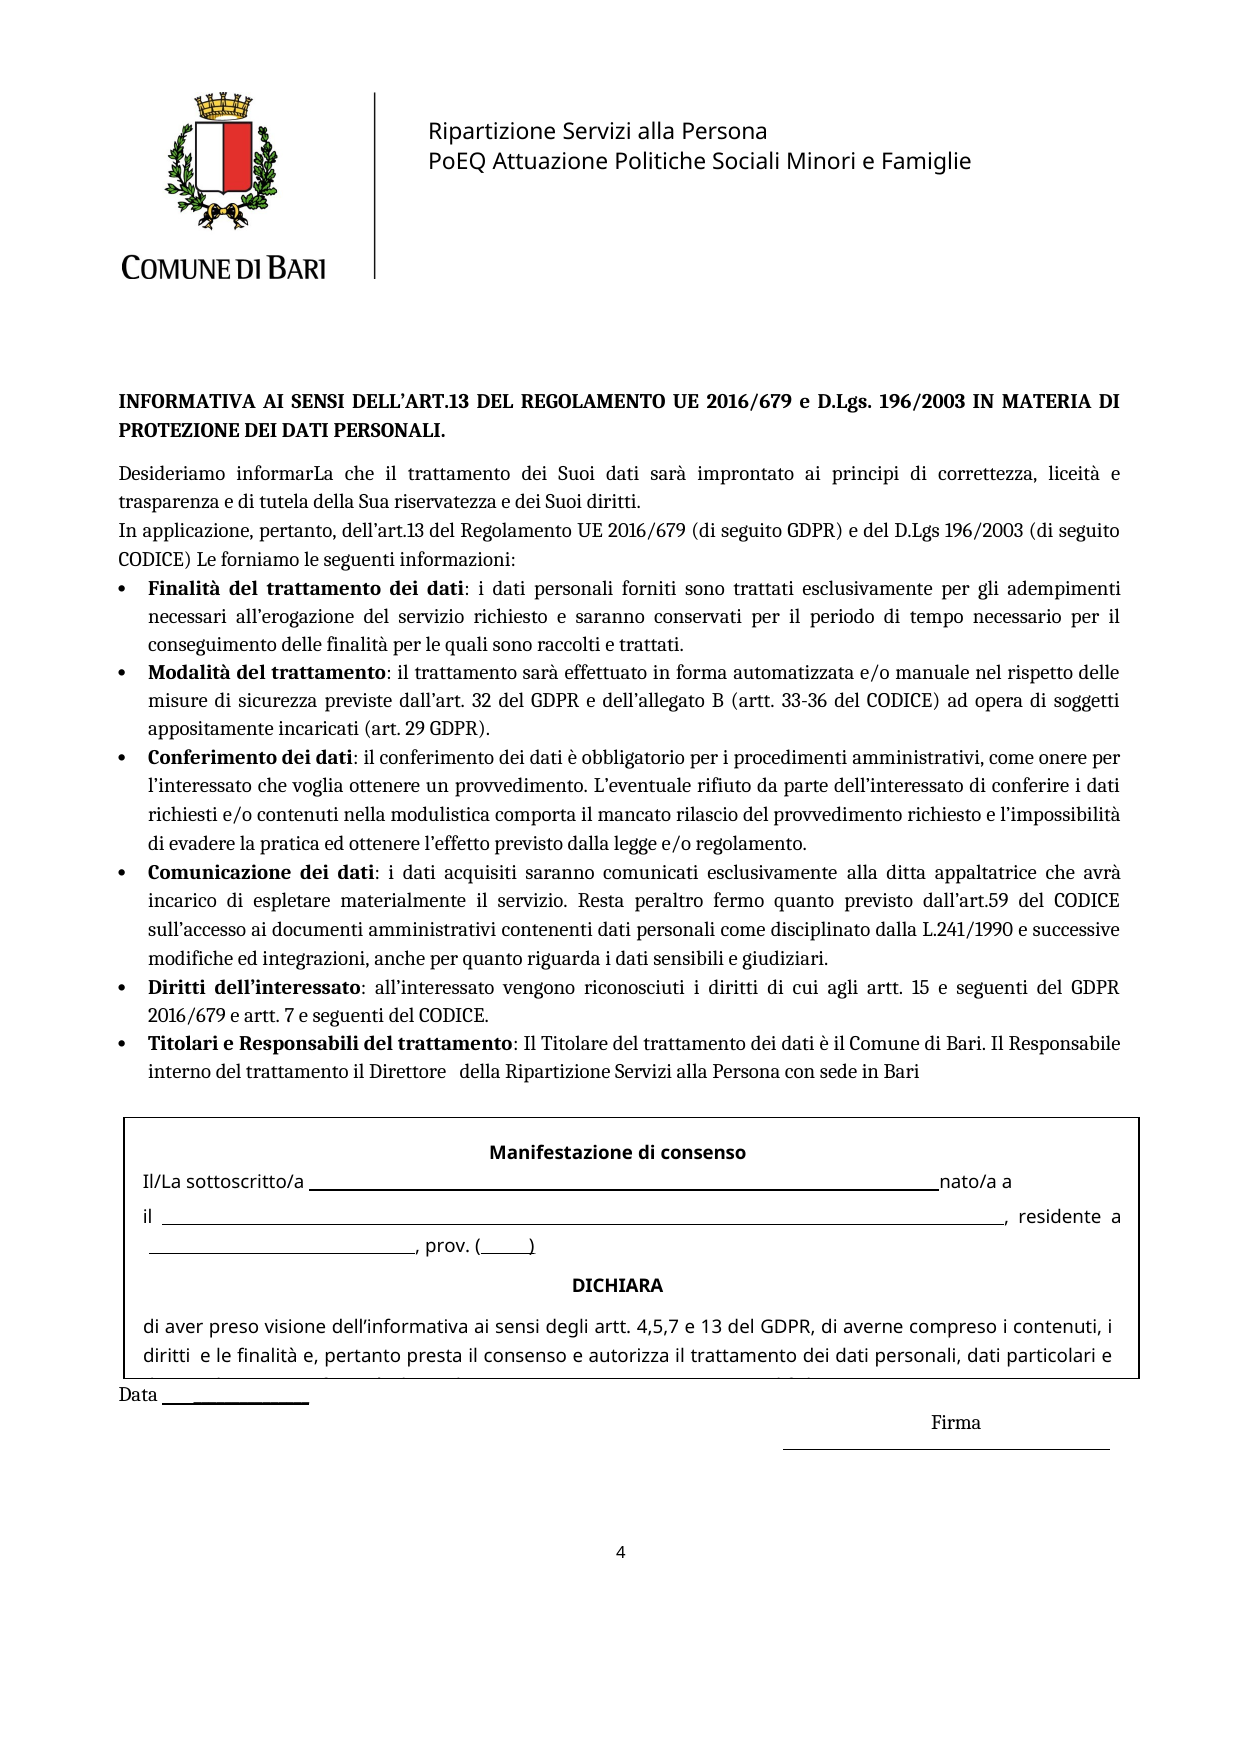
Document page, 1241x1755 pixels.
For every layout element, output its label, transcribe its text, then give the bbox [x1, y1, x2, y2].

text Data _______________ [118, 1116, 1122, 1407]
list di aver preso visione dell’informativa ai sensi degli artt. 4,5,7 e 13 del GDPR, di averne compreso i contenuti, i diritti e le finalità e, pertanto presta il consenso e autorizza il trattamento dei dati personali, dati particolari e dati giudiziari in conformità al Regolamento UE 679/16 e successive modifiche e integrazioni. [143, 1313, 1114, 1377]
list Finalità del trattamento dei dati: i dati personali forniti sono trattati esclusivamente per gli adempimenti necessari all’erogazione del servizio richiesto e saranno conservati per il periodo di tempo necessario per il conseguimento delle finalità per le quali sono raccolti e trattati. [118, 576, 1122, 656]
text Firma [931, 1411, 1151, 1434]
list Manifestazione di consenso [489, 1139, 1138, 1165]
text In applicazione, pertanto, dell’art.13 del Regolamento UE 2016/679 (di seguito GDPR) e del D.Lgs 196/2003 (di seguito CODICE) Le forniamo le seguenti informazioni: [118, 519, 1122, 572]
list [125, 1118, 1138, 1378]
text Desideriamo informarLa che il trattamento dei Suoi dati sarà improntato ai principi di correttezza, liceità e trasparenza e di tutela della Sua riservatezza e dei Suoi diritti. [118, 461, 1121, 514]
list il , residente a [143, 1203, 1138, 1228]
list , prov. ( ) [149, 1232, 1138, 1257]
list Titolari e Responsabili del trattamento: Il Titolare del trattamento dei dati è il Comune di Bari. Il Responsabile interno del trattamento il Direttore della Ripartizione Servizi alla Persona con sede in Bari [118, 1031, 1122, 1083]
list Conferimento dei dati: il conferimento dei dati è obbligatorio per i procedimenti amministrativi, come onere per l’interessato che voglia ottenere un provvedimento. L’eventuale rifiuto da parte dell’interessato di conferire i dati richiesti e/o contenuti nella modulistica comporta il mancato rilascio del provvedimento richiesto e l’impossibilità di evadere la pratica ed ottenere l’effetto previsto dalla legge e/o regolamento. [118, 745, 1122, 856]
list Modalità del trattamento: il trattamento sarà effettuato in forma automatizzata e/o manuale nel rispetto delle misure di sicurezza previste dall’art. 32 del GDPR e dell’allegato B (artt. 33-36 del CODICE) ad opera di soggetti appositamente incaricati (art. 29 GDPR). [118, 661, 1121, 741]
list DICHIARA [125, 1272, 1110, 1298]
list Il/La sottoscritto/a nato/a a [143, 1168, 1138, 1194]
subtitle INFORMATIVA AI SENSI DELL’ART.13 DEL REGOLAMENTO UE 2016/679 e D.Lgs. 196/2003 IN MATERIA DI PROTEZIONE DEI DATI PERSONALI. [118, 389, 1121, 442]
list Comunicazione dei dati: i dati acquisiti saranno comunicati esclusivamente alla ditta appaltatrice che avrà incarico di espletare materialmente il servizio. Resta peraltro fermo quanto previsto dall’art.59 del CODICE sull’accesso ai documenti amministrativi contenenti dati personali come disciplinato dalla L.241/1990 e successive modifiche ed integrazioni, anche per quanto riguarda i dati sensibili e giudiziari. [118, 860, 1121, 971]
list Diritti dell’interessato: all’interessato vengono riconosciuti i diritti di cui agli artt. 15 e seguenti del GDPR 2016/679 e artt. 7 e seguenti del CODICE. [118, 975, 1122, 1027]
